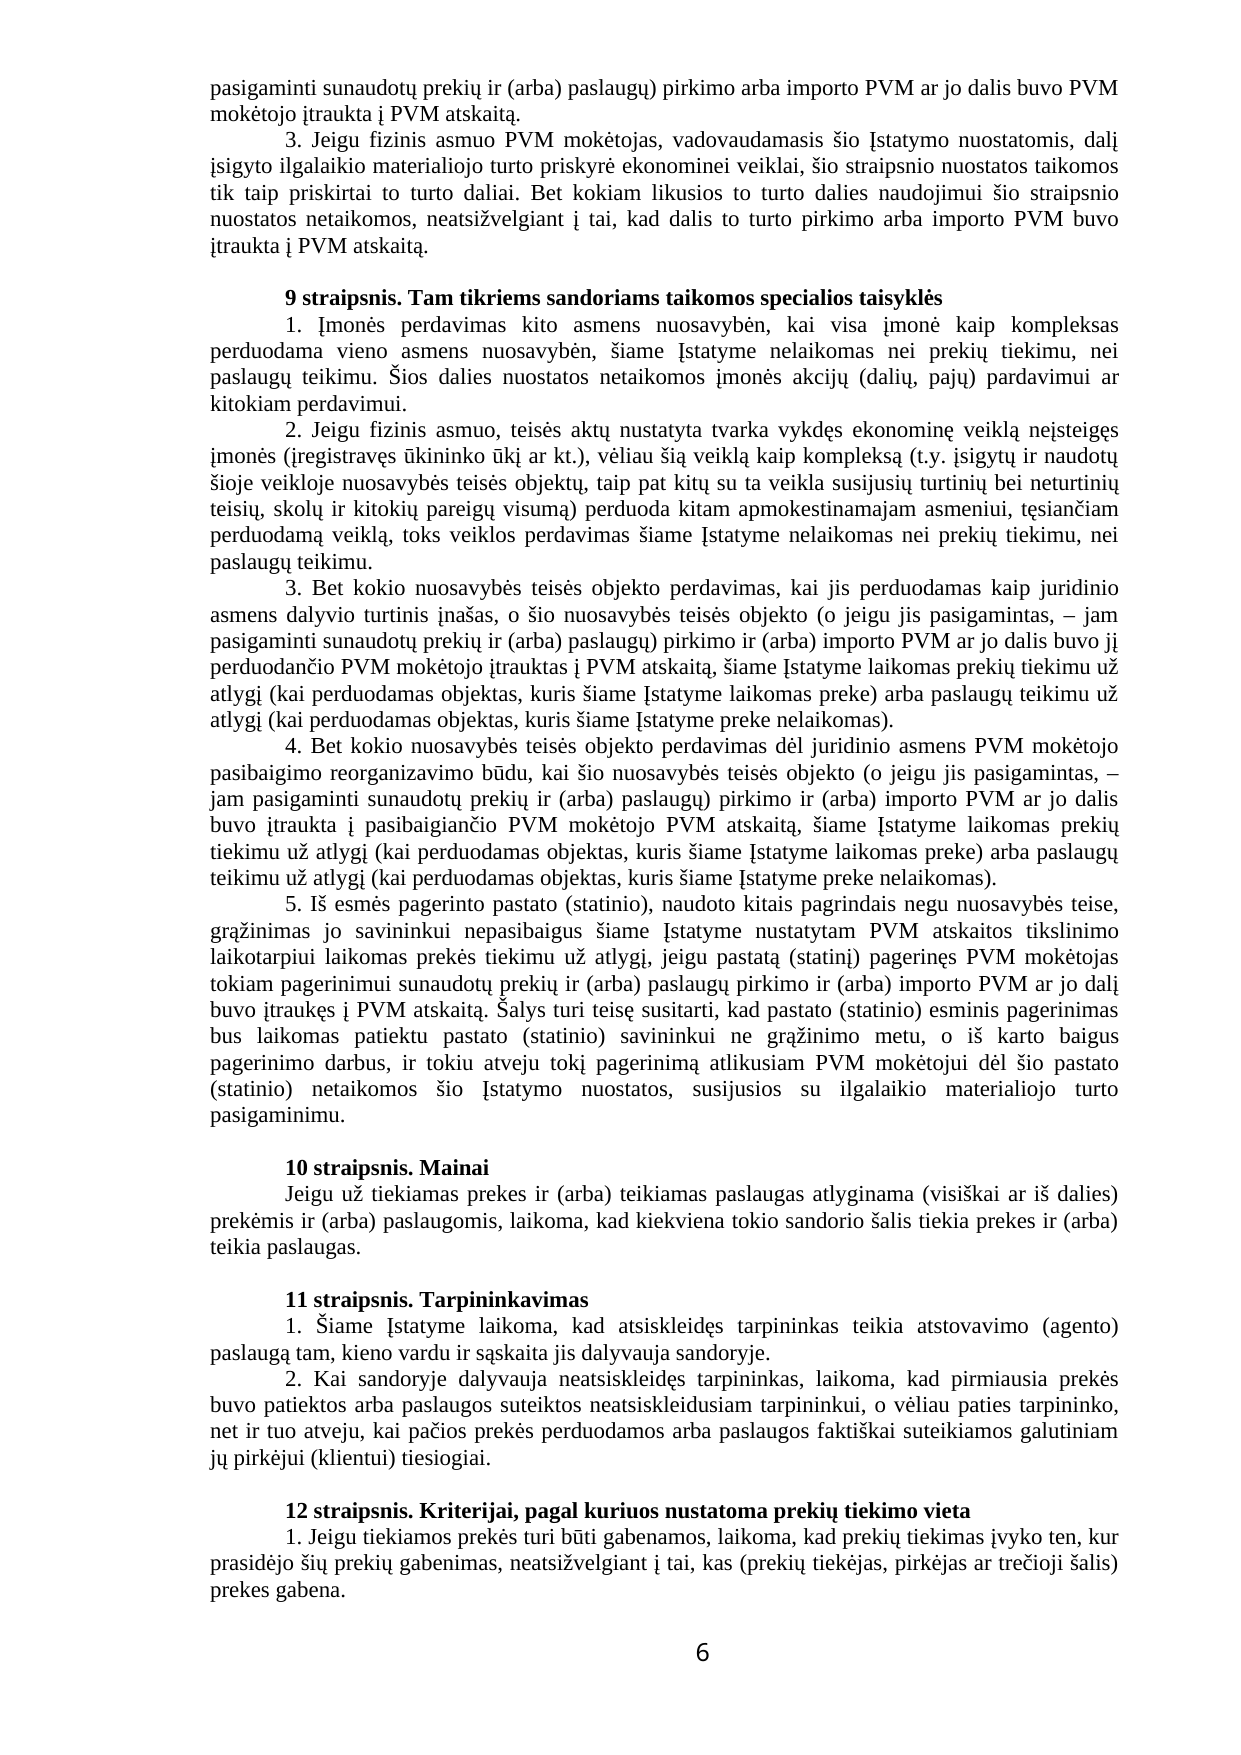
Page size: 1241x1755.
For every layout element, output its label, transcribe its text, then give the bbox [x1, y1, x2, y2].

text 11 straipsnis. Tarpininkavimas [210, 1286, 1120, 1312]
text 1. Šiame Įstatyme laikoma, kad atsiskleidęs tarpininkas teikia atstovavimo (agento) paslaugą tam, kieno vardu ir sąskaita jis dalyvauja sandoryje. [210, 1312, 1120, 1365]
text 4. Bet kokio nuosavybės teisės objekto perdavimas dėl juridinio asmens PVM mokėtojo pasibaigimo reorganizavimo būdu, kai šio nuosavybės teisės objekto (o jeigu jis pasigamintas, – jam pasigaminti sunaudotų prekių ir (arba) paslaugų) pirkimo ir (arba) importo PVM ar jo dalis buvo įtraukta į pasibaigiančio PVM mokėtojo PVM atskaitą, šiame Įstatyme laikomas prekių tiekimu už atlygį (kai perduodamas objektas, kuris šiame Įstatyme laikomas preke) arba paslaugų teikimu už atlygį (kai perduodamas objektas, kuris šiame Įstatyme preke nelaikomas). [210, 732, 1120, 891]
text pasigaminti sunaudotų prekių ir (arba) paslaugų) pirkimo arba importo PVM ar jo dalis buvo PVM mokėtojo įtraukta į PVM atskaitą. [210, 73, 1120, 126]
text 9 straipsnis. Tam tikriems sandoriams taikomos specialios taisyklės [210, 284, 1120, 311]
text Jeigu už tiekiamas prekes ir (arba) teikiamas paslaugas atlyginama (visiškai ar iš dalies) prekėmis ir (arba) paslaugomis, laikoma, kad kiekviena tokio sandorio šalis tiekia prekes ir (arba) teikia paslaugas. [210, 1180, 1120, 1259]
text 2. Kai sandoryje dalyvauja neatsiskleidęs tarpininkas, laikoma, kad pirmiausia prekės buvo patiektos arba paslaugos suteiktos neatsiskleidusiam tarpininkui, o vėliau paties tarpininko, net ir tuo atveju, kai pačios prekės perduodamos arba paslaugos faktiškai suteikiamos galutiniam jų pirkėjui (klientui) tiesiogiai. [210, 1365, 1120, 1470]
text 10 straipsnis. Mainai [210, 1154, 1120, 1180]
text 12 straipsnis. Kriterijai, pagal kuriuos nustatoma prekių tiekimo vieta [210, 1497, 1120, 1523]
text 3. Jeigu fizinis asmuo PVM mokėtojas, vadovaudamasis šio Įstatymo nuostatomis, dalį įsigyto ilgalaikio materialiojo turto priskyrė ekonominei veiklai, šio straipsnio nuostatos taikomos tik taip priskirtai to turto daliai. Bet kokiam likusios to turto dalies naudojimui šio straipsnio nuostatos netaikomos, neatsižvelgiant į tai, kad dalis to turto pirkimo arba importo PVM buvo įtraukta į PVM atskaitą. [210, 126, 1120, 258]
text 1. Įmonės perdavimas kito asmens nuosavybėn, kai visa įmonė kaip kompleksas perduodama vieno asmens nuosavybėn, šiame Įstatyme nelaikomas nei prekių tiekimu, nei paslaugų teikimu. Šios dalies nuostatos netaikomos įmonės akcijų (dalių, pajų) pardavimui ar kitokiam perdavimui. [210, 311, 1120, 416]
text 3. Bet kokio nuosavybės teisės objekto perdavimas, kai jis perduodamas kaip juridinio asmens dalyvio turtinis įnašas, o šio nuosavybės teisės objekto (o jeigu jis pasigamintas, – jam pasigaminti sunaudotų prekių ir (arba) paslaugų) pirkimo ir (arba) importo PVM ar jo dalis buvo jį perduodančio PVM mokėtojo įtrauktas į PVM atskaitą, šiame Įstatyme laikomas prekių tiekimu už atlygį (kai perduodamas objektas, kuris šiame Įstatyme laikomas preke) arba paslaugų teikimu už atlygį (kai perduodamas objektas, kuris šiame Įstatyme preke nelaikomas). [210, 574, 1120, 732]
text 2. Jeigu fizinis asmuo, teisės aktų nustatyta tvarka vykdęs ekonominę veiklą neįsteigęs įmonės (įregistravęs ūkininko ūkį ar kt.), vėliau šią veiklą kaip kompleksą (t.y. įsigytų ir naudotų šioje veikloje nuosavybės teisės objektų, taip pat kitų su ta veikla susijusių turtinių bei neturtinių teisių, skolų ir kitokių pareigų visumą) perduoda kitam apmokestinamajam asmeniui, tęsiančiam perduodamą veiklą, toks veiklos perdavimas šiame Įstatyme nelaikomas nei prekių tiekimu, nei paslaugų teikimu. [210, 416, 1120, 574]
text 1. Jeigu tiekiamos prekės turi būti gabenamos, laikoma, kad prekių tiekimas įvyko ten, kur prasidėjo šių prekių gabenimas, neatsižvelgiant į tai, kas (prekių tiekėjas, pirkėjas ar trečioji šalis) prekes gabena. [210, 1523, 1120, 1602]
text 5. Iš esmės pagerinto pastato (statinio), naudoto kitais pagrindais negu nuosavybės teise, grąžinimas jo savininkui nepasibaigus šiame Įstatyme nustatytam PVM atskaitos tikslinimo laikotarpiui laikomas prekės tiekimu už atlygį, jeigu pastatą (statinį) pagerinęs PVM mokėtojas tokiam pagerinimui sunaudotų prekių ir (arba) paslaugų pirkimo ir (arba) importo PVM ar jo dalį buvo įtraukęs į PVM atskaitą. Šalys turi teisę susitarti, kad pastato (statinio) esminis pagerinimas bus laikomas patiektu pastato (statinio) savininkui ne grąžinimo metu, o iš karto baigus pagerinimo darbus, ir tokiu atveju tokį pagerinimą atlikusiam PVM mokėtojui dėl šio pastato (statinio) netaikomos šio Įstatymo nuostatos, susijusios su ilgalaikio materialiojo turto pasigaminimu. [210, 891, 1120, 1128]
